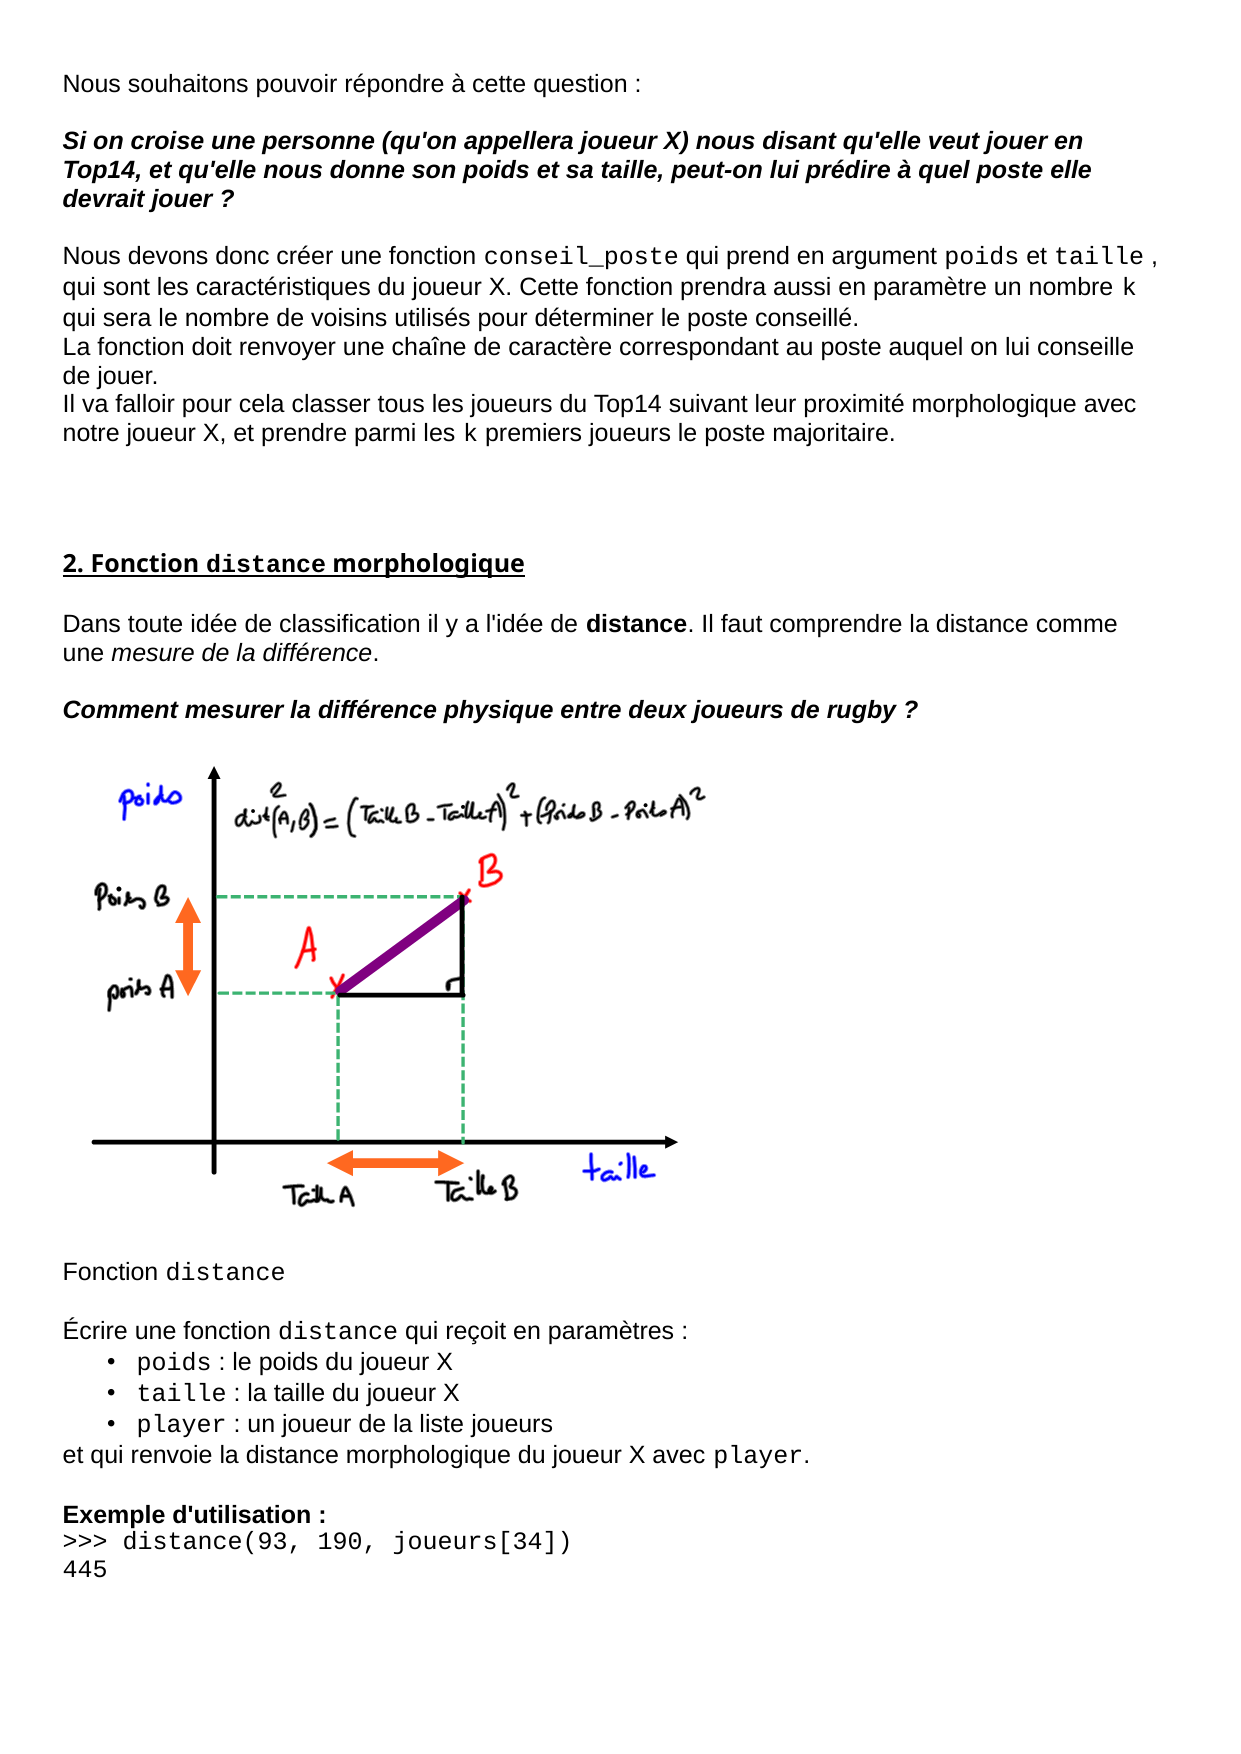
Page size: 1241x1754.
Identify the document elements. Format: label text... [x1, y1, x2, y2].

text Dans toute idée de classification il y a l'idée de distance. Il faut comprendre la distance comme une mesure de la différence. [62, 609, 1161, 666]
text >>> distance(93, 190, joueurs[34]) [62, 1528, 1161, 1557]
text et qui renvoie la distance morphologique du joueur X avec player. [62, 1440, 1161, 1471]
text La fonction doit renvoyer une chaîne de caractère correspondant au poste auquel on lui conseille de jouer. [62, 332, 1161, 389]
list player : un joueur de la liste joueurs [107, 1409, 1161, 1440]
text Fonction distance [62, 1257, 1161, 1288]
text 2. Fonction distance morphologique [62, 546, 1161, 580]
list taille : la taille du joueur X [107, 1378, 1161, 1409]
text 445 [62, 1557, 1161, 1585]
text Comment mesurer la différence physique entre deux joueurs de rugby ? [62, 695, 1161, 724]
text Il va falloir pour cela classer tous les joueurs du Top14 suivant leur proximité morphologique avec notre joueur X, et prendre parmi les k premiers joueurs le poste majoritaire. [62, 389, 1161, 449]
text Exemple d'utilisation : [62, 1500, 1161, 1528]
list poids : le poids du joueur X [107, 1347, 1161, 1378]
text Nous devons donc créer une fonction conseil_poste qui prend en argument poids et taille , qui sont les caractéristiques du joueur X. Cette fonction prendra aussi en paramètre un nombre k qui sera le nombre de voisins utilisés pour déterminer le poste conseillé. [62, 241, 1161, 332]
text Nous souhaitons pouvoir répondre à cette question : [62, 69, 1161, 97]
picture [62, 752, 742, 1228]
text Si on croise une personne (qu'on appellera joueur X) nous disant qu'elle veut jouer en Top14, et qu'elle nous donne son poids et sa taille, peut-on lui prédire à quel poste elle devrait jouer ? [62, 126, 1161, 212]
text Écrire une fonction distance qui reçoit en paramètres : [62, 1316, 1161, 1347]
